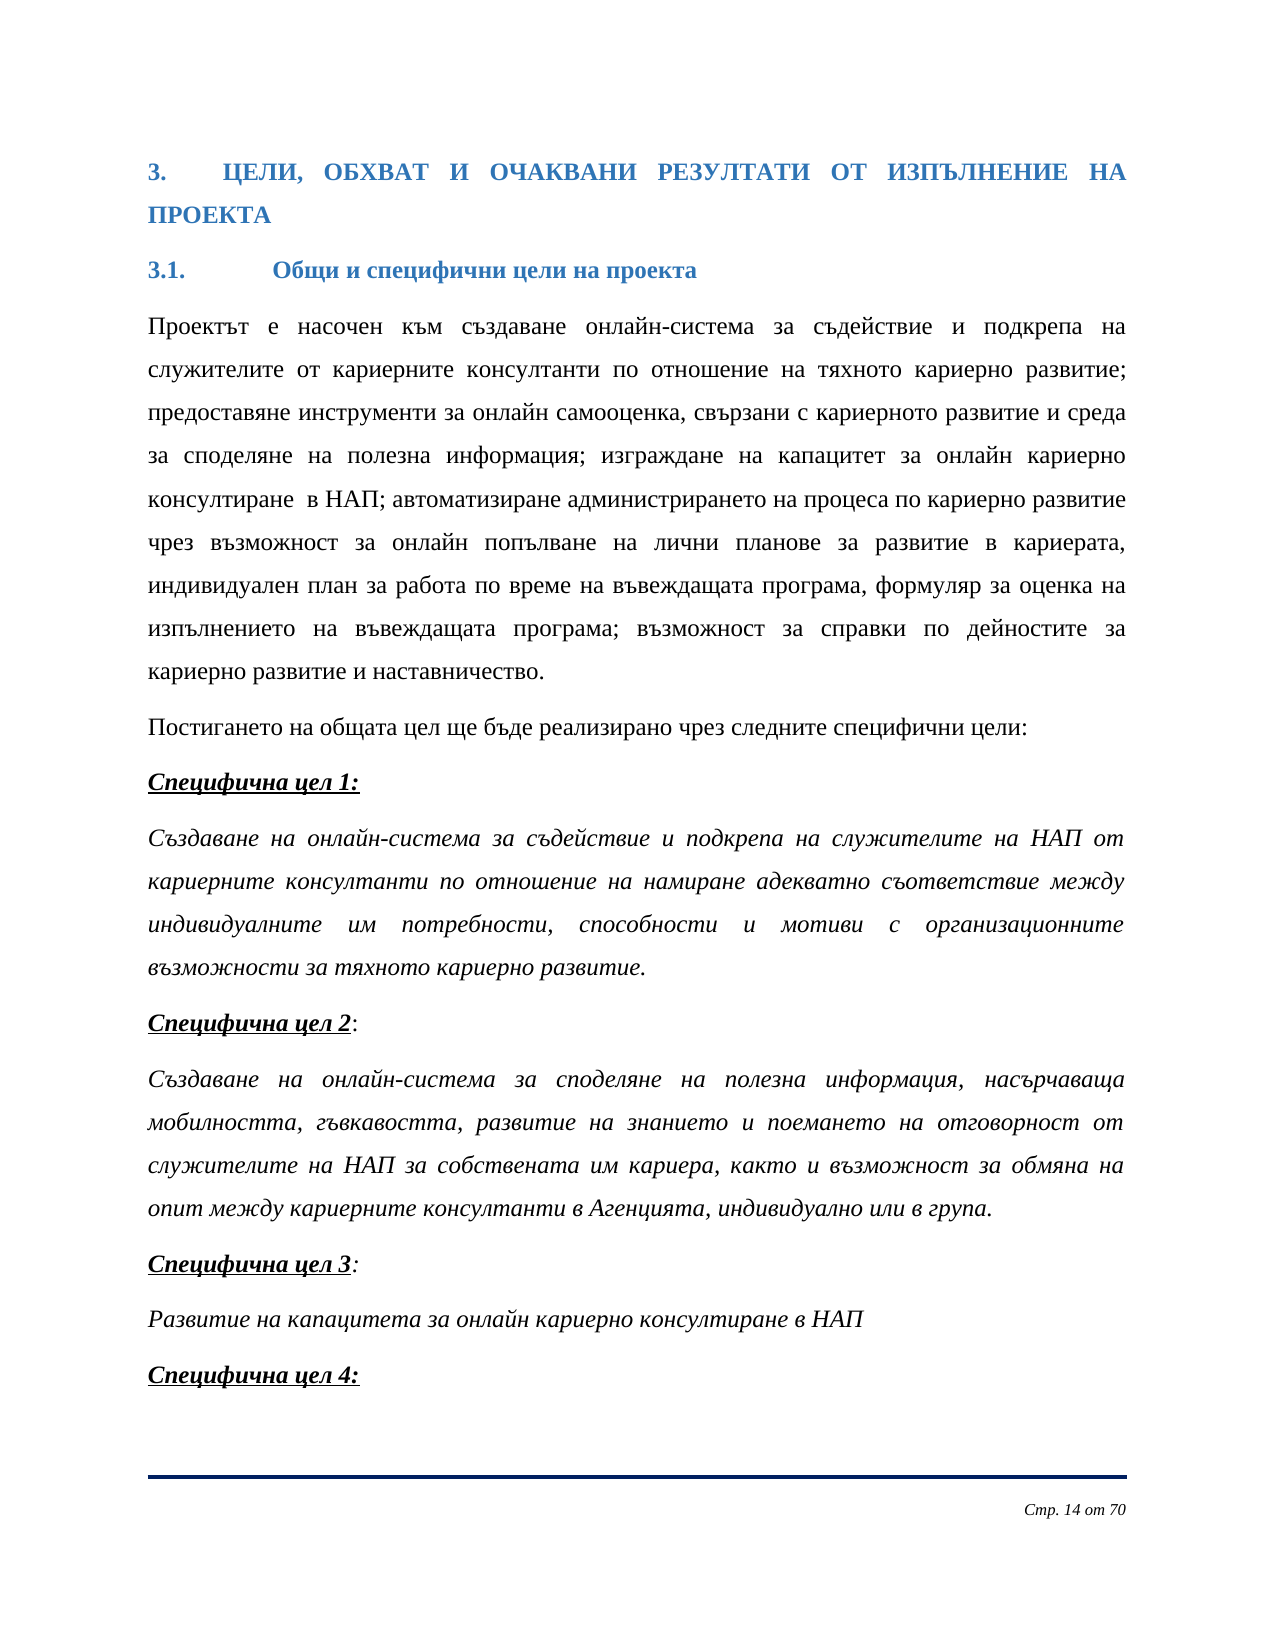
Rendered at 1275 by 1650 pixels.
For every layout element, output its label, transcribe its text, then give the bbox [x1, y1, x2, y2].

text Създаване на онлайн-система за съдействие и подкрепа на служителите на НАП от кариерните консултанти по отношение на намиране адекватно съответствие между индивидуалните им потребности, способности и мотиви с организационните възможности за тяхното кариерно развитие. [148, 823, 1127, 981]
subtitle ЦЕЛИ, ОБХВАТ И ОЧАКВАНИ РЕЗУЛТАТИ ОТ ИЗПЪЛНЕНИЕ НА ПРОЕКТА [148, 157, 1127, 229]
text Специфична цел 3: [148, 1249, 1127, 1277]
text Проектът е насочен към създаване онлайн-система за съдействие и подкрепа на служителите от кариерните консултанти по отношение на тяхното кариерно развитие; предоставяне инструменти за онлайн самооценка, свързани с кариерното развитие и среда за споделяне на полезна информация; изграждане на капацитет за онлайн кариерно консултиране в НАП; автоматизиране администрирането на процеса по кариерно развитие чрез възможност за онлайн попълване на лични планове за развитие в кариерата, индивидуален план за работа по време на въвеждащата програма, формуляр за оценка на изпълнението на въвеждащата програма; възможност за справки по дейностите за кариерно развитие и наставничество. [148, 311, 1127, 685]
subtitle Общи и специфични цели на проекта [148, 256, 1127, 284]
text Постигането на общата цел ще бъде реализирано чрез следните специфични цели: [148, 712, 1127, 741]
text Специфична цел 1: [148, 767, 1127, 796]
text Развитие на капацитета за онлайн кариерно консултиране в НАП [148, 1304, 1127, 1333]
text Създаване на онлайн-система за споделяне на полезна информация, насърчаваща мобилността, гъвкавостта, развитие на знанието и поемането на отговорност от служителите на НАП за собствената им кариера, както и възможност за обмяна на опит между кариерните консултанти в Агенцията, индивидуално или в група. [148, 1064, 1127, 1222]
text Специфична цел 2: [148, 1008, 1127, 1037]
text Специфична цел 4: [148, 1360, 1127, 1389]
